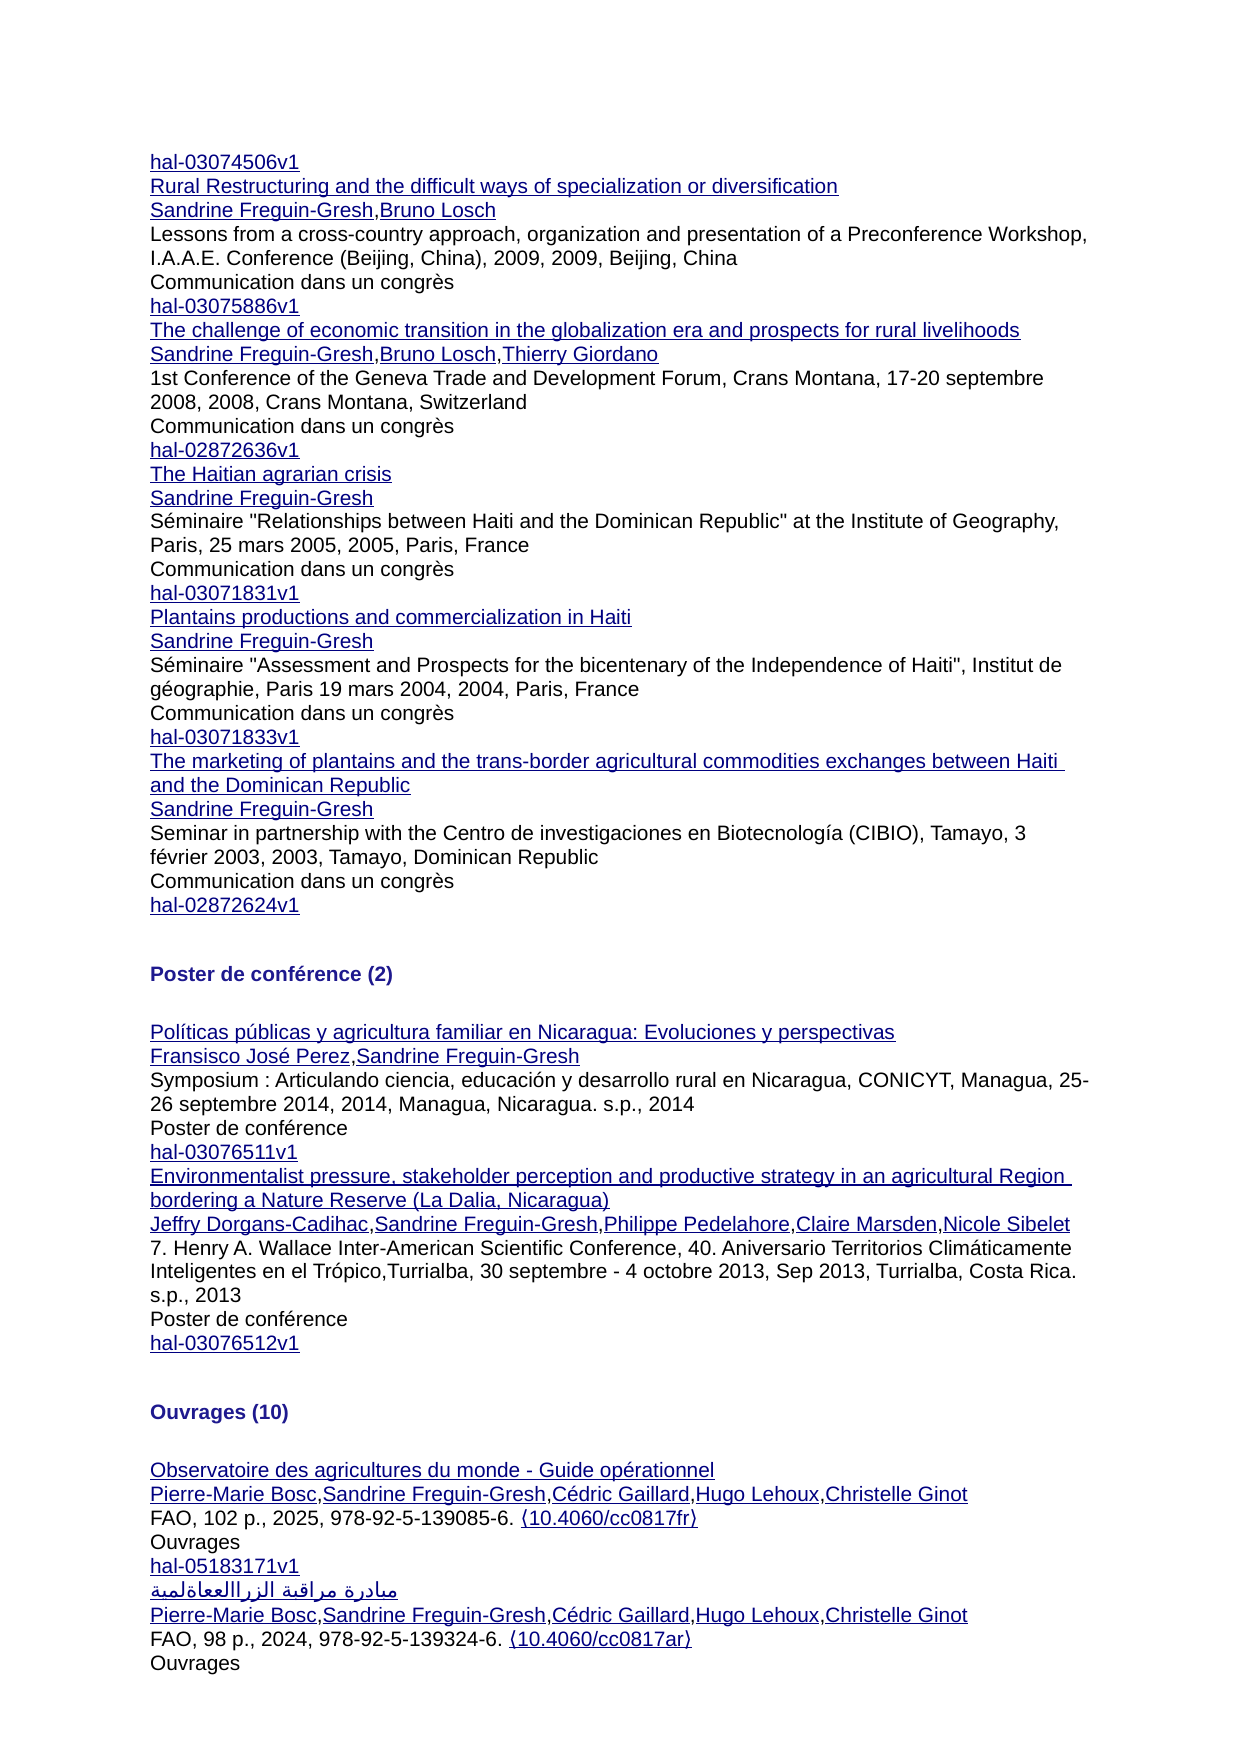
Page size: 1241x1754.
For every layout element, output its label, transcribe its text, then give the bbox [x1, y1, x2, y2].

table_cell The challenge of economic transition in the globalization era and prospects for rural livelihoods Sandrine Freguin-Gresh,Bruno Losch,Thierry Giordano 1st Conference of the Geneva Trade and Development Forum, Crans Montana, 17-20 septembre 2008, 2008, Crans Montana, Switzerland Communication dans un congrès hal-02872636v1 [150, 318, 1090, 461]
subtitle Ouvrages (10) [150, 1400, 1090, 1424]
table_cell Environmentalist pressure, stakeholder perception and productive strategy in an agricultural Region bordering a Nature Reserve (La Dalia, Nicaragua) Jeffry Dorgans-Cadihac,Sandrine Freguin-Gresh,Philippe Pedelahore,Claire Marsden,Nicole Sibelet 7. Henry A. Wallace Inter-American Scientific Conference, 40. Aniversario Territorios Climáticamente Inteligentes en el Trópico,Turrialba, 30 septembre - 4 octobre 2013, Sep 2013, Turrialba, Costa Rica. s.p., 2013 Poster de conférence hal-03076512v1 [150, 1164, 1090, 1355]
table_cell Plantains productions and commercialization in Haiti Sandrine Freguin-Gresh Séminaire "Assessment and Prospects for the bicentenary of the Independence of Haiti", Institut de géographie, Paris 19 mars 2004, 2004, Paris, France Communication dans un congrès hal-03071833v1 [150, 605, 1090, 749]
subtitle Poster de conférence (2) [150, 961, 1090, 985]
table_cell hal-03074506v1 [150, 150, 1090, 174]
table_cell Rural Restructuring and the difficult ways of specialization or diversification Sandrine Freguin-Gresh,Bruno Losch Lessons from a cross-country approach, organization and presentation of a Preconference Workshop, I.A.A.E. Conference (Beijing, China), 2009, 2009, Beijing, China Communication dans un congrès hal-03075886v1 [150, 174, 1090, 318]
table_cell The marketing of plantains and the trans-border agricultural commodities exchanges between Haiti and the Dominican Republic Sandrine Freguin-Gresh Seminar in partnership with the Centro de investigaciones en Biotecnología (CIBIO), Tamayo, 3 février 2003, 2003, Tamayo, Dominican Republic Communication dans un congrès hal-02872624v1 [150, 749, 1090, 917]
table_header Observatoire des agricultures du monde - Guide opérationnel Pierre-Marie Bosc,Sandrine Freguin-Gresh,Cédric Gaillard,Hugo Lehoux,Christelle Ginot FAO, 102 p., 2025, 978-92-5-139085-6. ⟨10.4060/cc0817fr⟩ Ouvrages hal-05183171v1 [150, 1458, 1090, 1578]
table_header Políticas públicas y agricultura familiar en Nicaragua: Evoluciones y perspectivas Fransisco José Perez,Sandrine Freguin-Gresh Symposium : Articulando ciencia, educación y desarrollo rural en Nicaragua, CONICYT, Managua, 25-26 septembre 2014, 2014, Managua, Nicaragua. s.p., 2014 Poster de conférence hal-03076511v1 [150, 1020, 1090, 1163]
table_cell The Haitian agrarian crisis Sandrine Freguin-Gresh Séminaire "Relationships between Haiti and the Dominican Republic" at the Institute of Geography, Paris, 25 mars 2005, 2005, Paris, France Communication dans un congrès hal-03071831v1 [150, 461, 1090, 605]
table_cell مبادرة مراقبة الزراالععاةلمية Pierre-Marie Bosc,Sandrine Freguin-Gresh,Cédric Gaillard,Hugo Lehoux,Christelle Ginot FAO, 98 p., 2024, 978-92-5-139324-6. ⟨10.4060/cc0817ar⟩ Ouvrages hal-05182577v1 [150, 1578, 1090, 1674]
